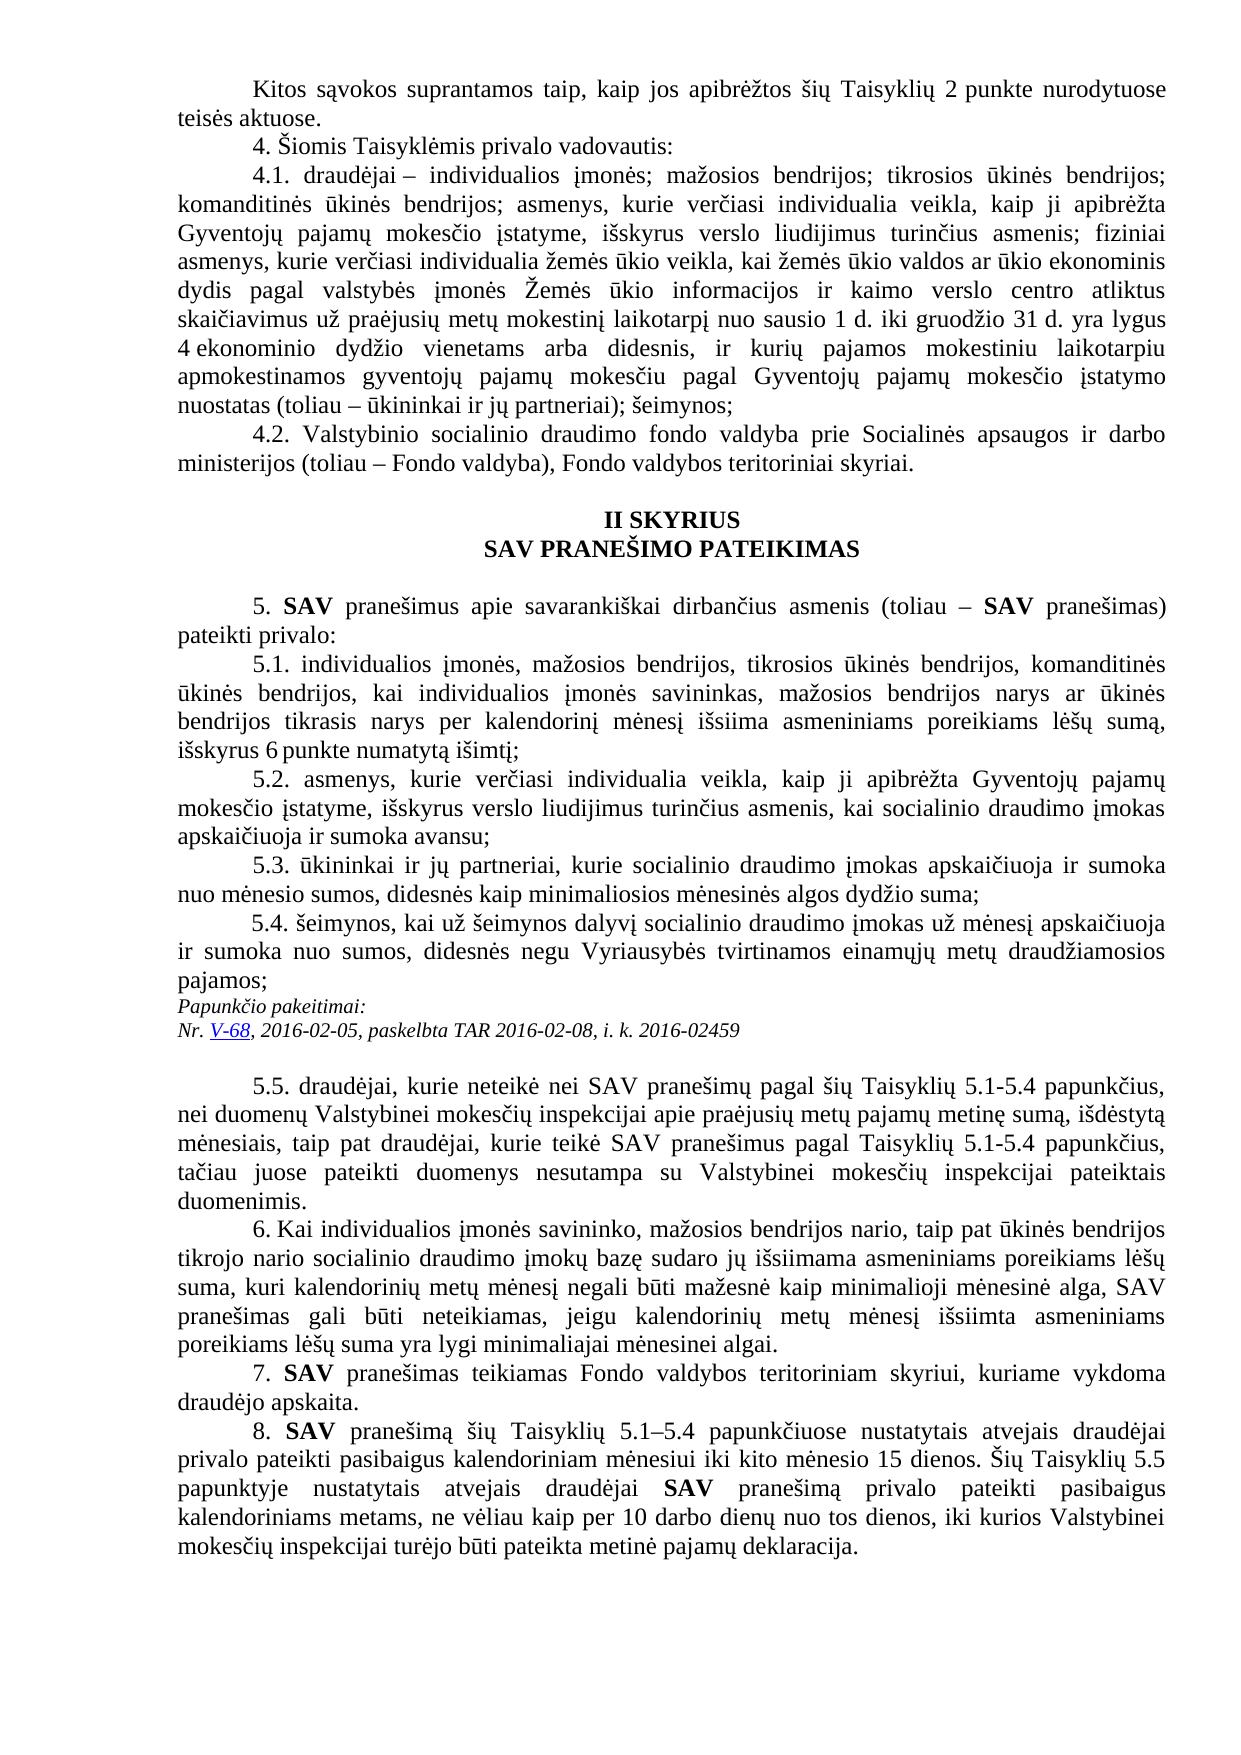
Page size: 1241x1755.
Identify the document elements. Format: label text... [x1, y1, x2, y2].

text 6. Kai individualios įmonės savininko, mažosios bendrijos nario, taip pat ūkinės bendrijos tikrojo nario socialinio draudimo įmokų bazę sudaro jų išsiimama asmeniniams poreikiams lėšų suma, kuri kalendorinių metų mėnesį negali būti mažesnė kaip minimalioji mėnesinė alga, SAV pranešimas gali būti neteikiamas, jeigu kalendorinių metų mėnesį išsiimta asmeniniams poreikiams lėšų suma yra lygi minimaliajai mėnesinei algai. [177, 1214, 1166, 1358]
text II SKYRIUS [177, 505, 1166, 534]
text Nr. V-68, 2016-02-05, paskelbta TAR 2016-02-08, i. k. 2016-02459 [177, 1018, 1166, 1042]
text 5. SAV pranešimus apie savarankiškai dirbančius asmenis (toliau – SAV pranešimas) pateikti privalo: [177, 591, 1166, 649]
text Kitos sąvokos suprantamos taip, kaip jos apibrėžtos šių Taisyklių 2 punkte nurodytuose teisės aktuose. [177, 74, 1166, 131]
text 7. SAV pranešimas teikiamas Fondo valdybos teritoriniam skyriui, kuriame vykdoma draudėjo apskaita. [177, 1358, 1166, 1416]
text 4.1. draudėjai – individualios įmonės; mažosios bendrijos; tikrosios ūkinės bendrijos; komanditinės ūkinės bendrijos; asmenys, kurie verčiasi individualia veikla, kaip ji apibrėžta Gyventojų pajamų mokesčio įstatyme, išskyrus verslo liudijimus turinčius asmenis; fiziniai asmenys, kurie verčiasi individualia žemės ūkio veikla, kai žemės ūkio valdos ar ūkio ekonominis dydis pagal valstybės įmonės Žemės ūkio informacijos ir kaimo verslo centro atliktus skaičiavimus už praėjusių metų mokestinį laikotarpį nuo sausio 1 d. iki gruodžio 31 d. yra lygus 4 ekonominio dydžio vienetams arba didesnis, ir kurių pajamos mokestiniu laikotarpiu apmokestinamos gyventojų pajamų mokesčiu pagal Gyventojų pajamų mokesčio įstatymo nuostatas (toliau – ūkininkai ir jų partneriai); šeimynos; [177, 160, 1166, 419]
text 8. SAV pranešimą šių Taisyklių 5.1–5.4 papunkčiuose nustatytais atvejais draudėjai privalo pateikti pasibaigus kalendoriniam mėnesiui iki kito mėnesio 15 dienos. Šių Taisyklių 5.5 papunktyje nustatytais atvejais draudėjai SAV pranešimą privalo pateikti pasibaigus kalendoriniams metams, ne vėliau kaip per 10 darbo dienų nuo tos dienos, iki kurios Valstybinei mokesčių inspekcijai turėjo būti pateikta metinė pajamų deklaracija. [177, 1416, 1166, 1559]
text 5.2. asmenys, kurie verčiasi individualia veikla, kaip ji apibrėžta Gyventojų pajamų mokesčio įstatyme, išskyrus verslo liudijimus turinčius asmenis, kai socialinio draudimo įmokas apskaičiuoja ir sumoka avansu; [177, 764, 1166, 850]
text 4. Šiomis Taisyklėmis privalo vadovautis: [177, 131, 1166, 160]
text 4.2. Valstybinio socialinio draudimo fondo valdyba prie Socialinės apsaugos ir darbo ministerijos (toliau – Fondo valdyba), Fondo valdybos teritoriniai skyriai. [177, 419, 1166, 476]
text SAV PRANEŠIMO PATEIKIMAS [177, 534, 1166, 563]
text 5.3. ūkininkai ir jų partneriai, kurie socialinio draudimo įmokas apskaičiuoja ir sumoka nuo mėnesio sumos, didesnės kaip minimaliosios mėnesinės algos dydžio suma; [177, 850, 1166, 908]
text 5.1. individualios įmonės, mažosios bendrijos, tikrosios ūkinės bendrijos, komanditinės ūkinės bendrijos, kai individualios įmonės savininkas, mažosios bendrijos narys ar ūkinės bendrijos tikrasis narys per kalendorinį mėnesį išsiima asmeniniams poreikiams lėšų sumą, išskyrus 6 punkte numatytą išimtį; [177, 649, 1166, 764]
text 5.4. šeimynos, kai už šeimynos dalyvį socialinio draudimo įmokas už mėnesį apskaičiuoja ir sumoka nuo sumos, didesnės negu Vyriausybės tvirtinamos einamųjų metų draudžiamosios pajamos; [177, 908, 1166, 994]
text Papunkčio pakeitimai: [177, 994, 1166, 1018]
text 5.5. draudėjai, kurie neteikė nei SAV pranešimų pagal šių Taisyklių 5.1-5.4 papunkčius, nei duomenų Valstybinei mokesčių inspekcijai apie praėjusių metų pajamų metinę sumą, išdėstytą mėnesiais, taip pat draudėjai, kurie teikė SAV pranešimus pagal Taisyklių 5.1-5.4 papunkčius, tačiau juose pateikti duomenys nesutampa su Valstybinei mokesčių inspekcijai pateiktais duomenimis. [177, 1071, 1166, 1214]
